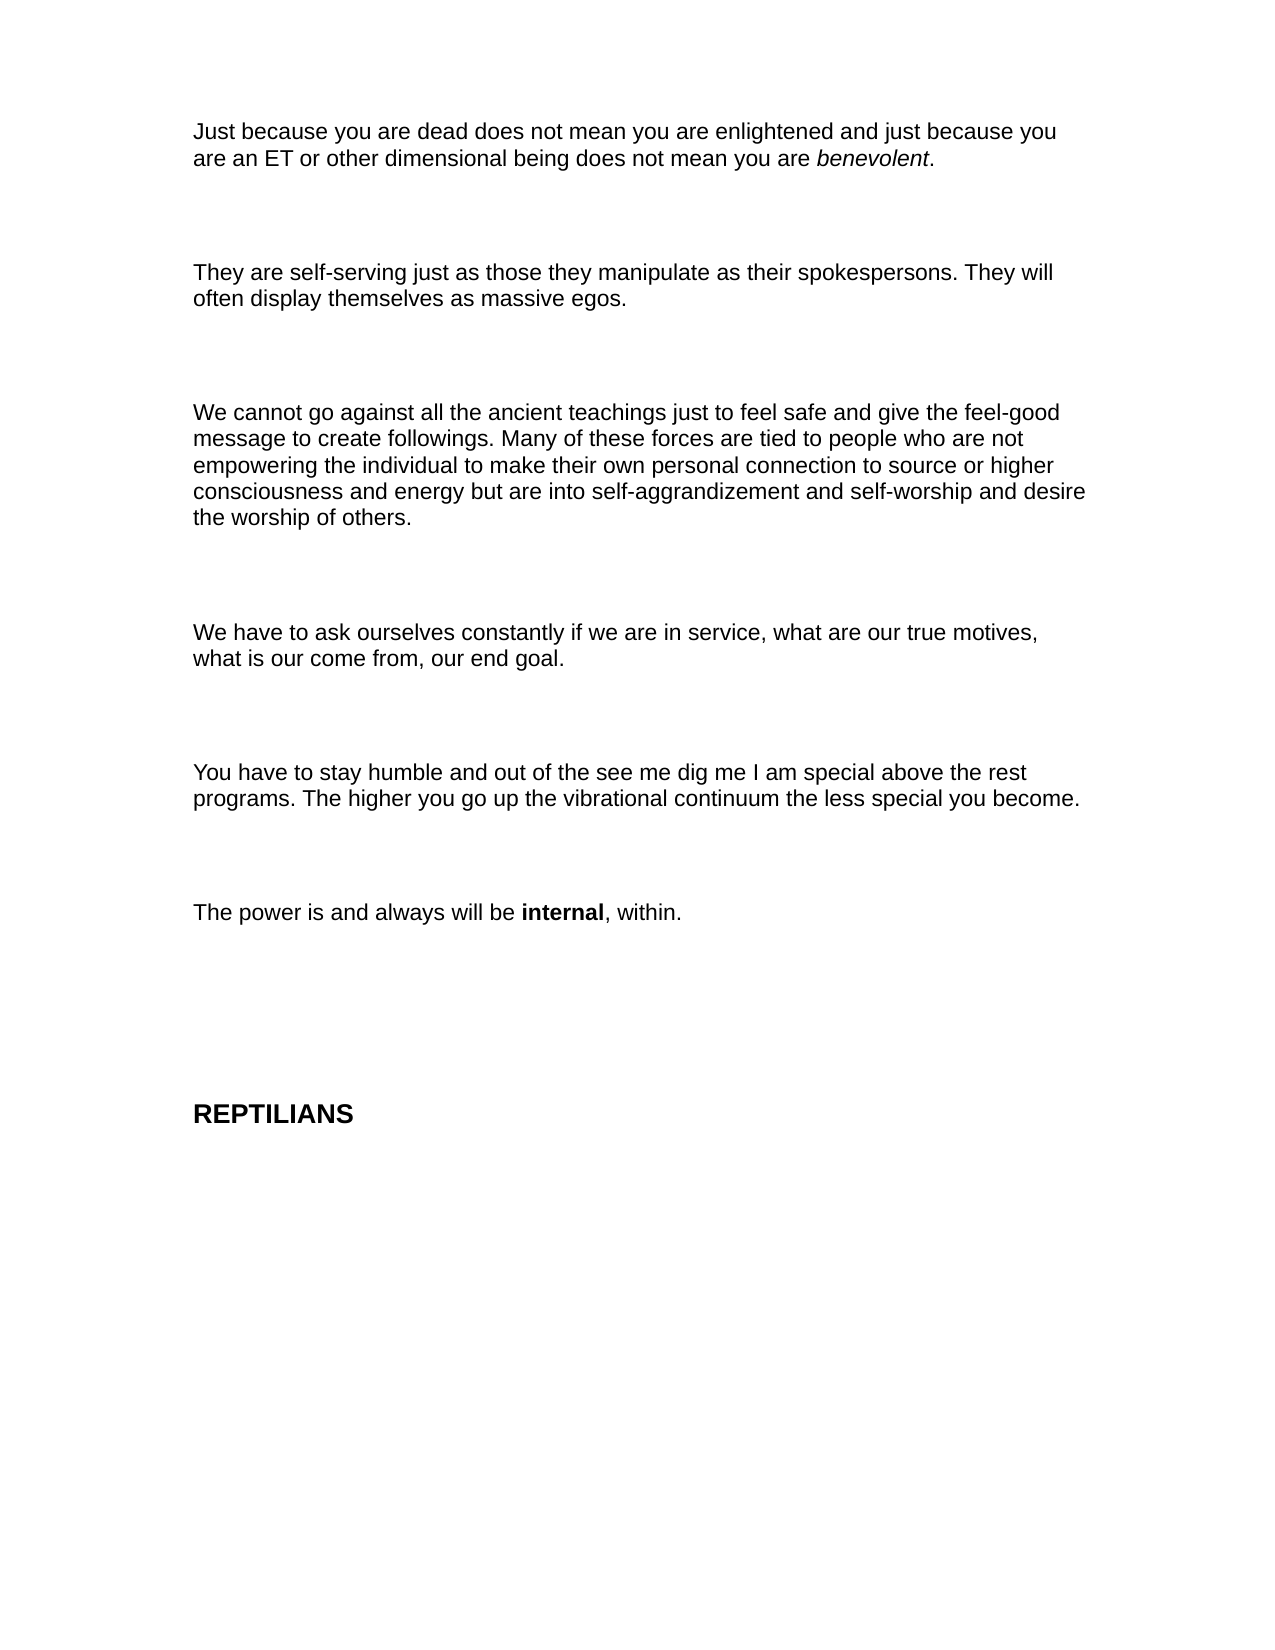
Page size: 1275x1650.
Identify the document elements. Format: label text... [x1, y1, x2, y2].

text The power is and always will be internal, within. [193, 899, 1088, 952]
text We cannot go against all the ancient teachings just to feel safe and give the feel-good message to create followings. Many of these forces are tied to people who are not empowering the individual to make their own personal connection to source or higher consciousness and energy but are into self-aggrandizement and self-worship and desire the worship of others. [193, 399, 1088, 531]
text We have to ask ourselves constantly if we are in service, what are our true motives, what is our come from, our end goal. [193, 618, 1088, 671]
text You have to stay humble and out of the see me dig me I am special above the rest programs. The higher you go up the vibrational continuum the less special you become. [193, 759, 1088, 812]
text REPTILIANS [193, 1098, 1088, 1160]
text Just because you are dead does not mean you are enlightened and just because you are an ET or other dimensional being does not mean you are benevolent. [193, 118, 1088, 171]
text They are self-serving just as those they manipulate as their spokespersons. They will often display themselves as massive egos. [193, 258, 1088, 311]
